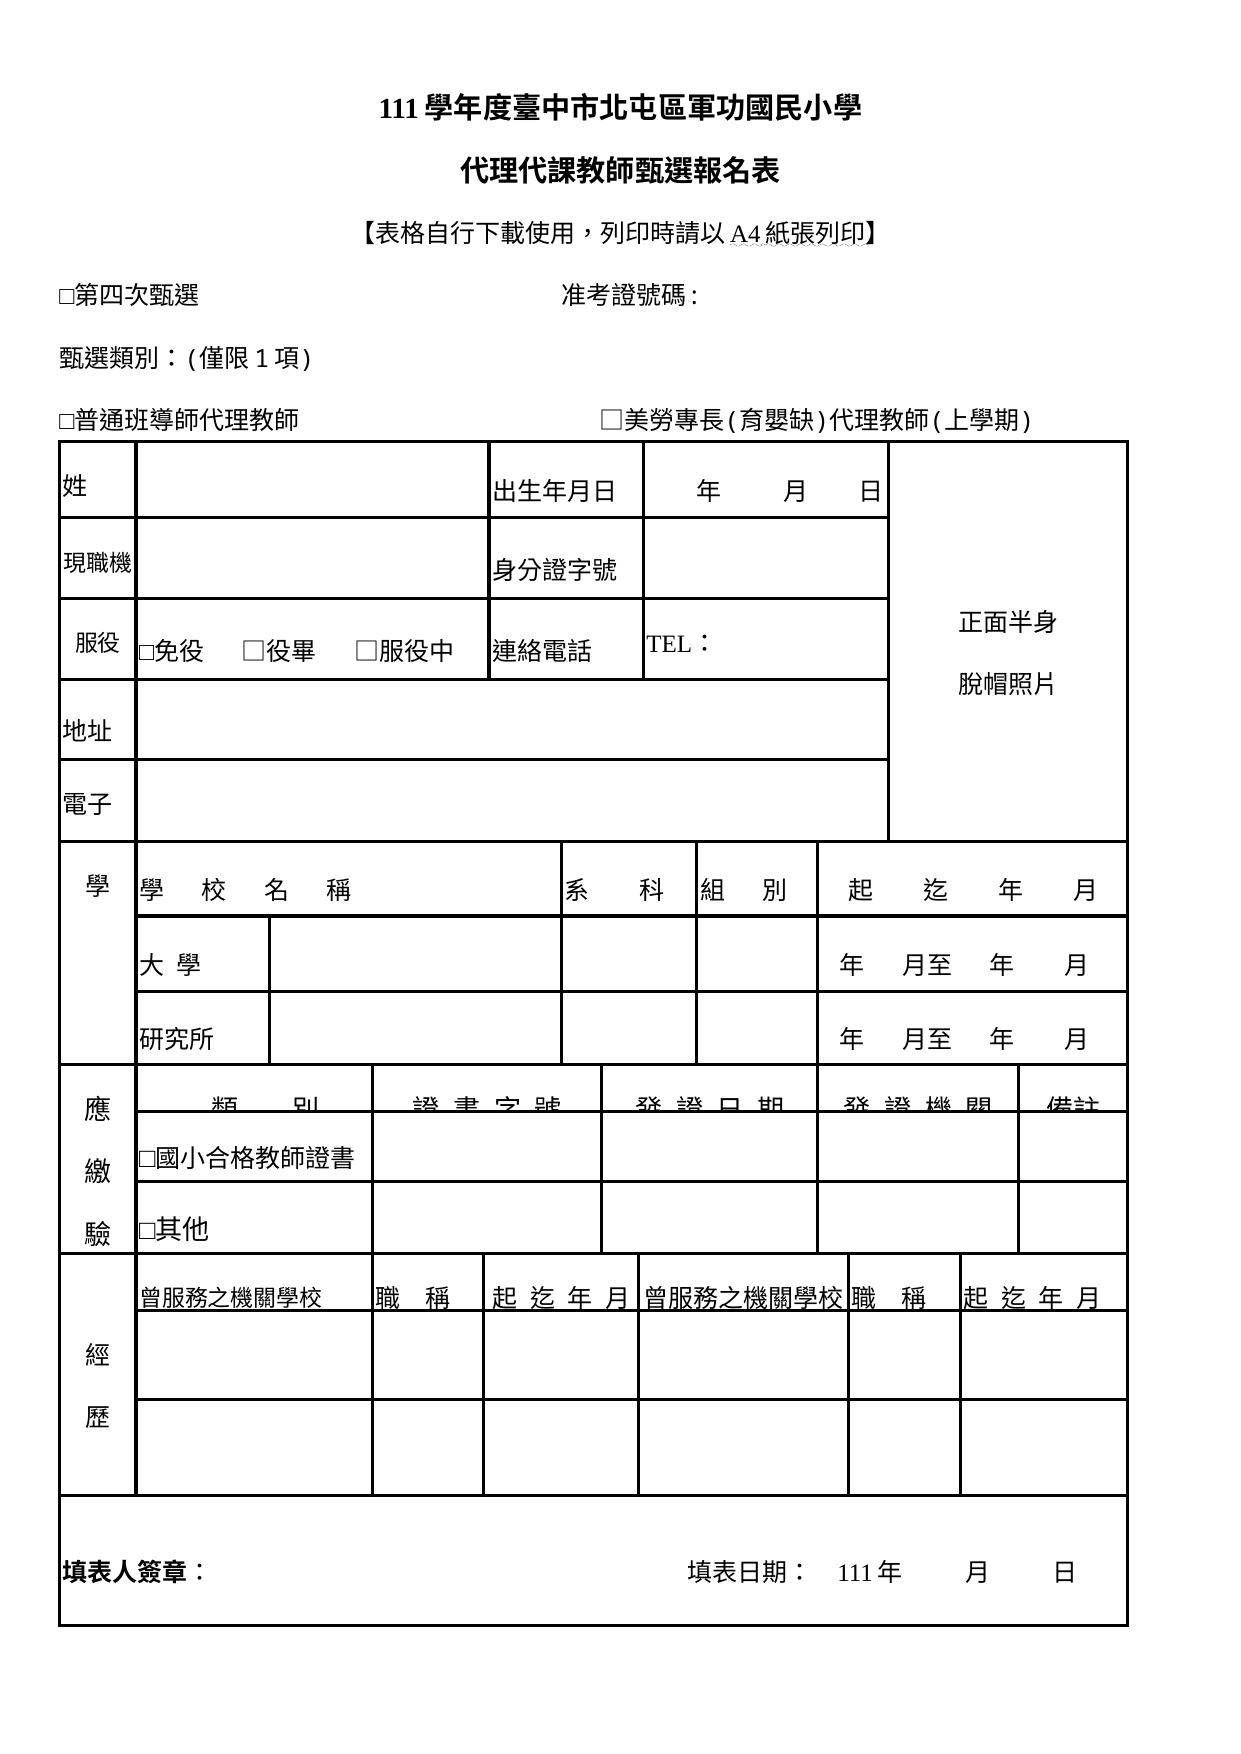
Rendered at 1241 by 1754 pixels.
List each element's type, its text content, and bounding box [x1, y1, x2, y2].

table_cell [374, 1312, 482, 1398]
table_header 正面半身 脫帽照片 [890, 443, 1126, 839]
table_cell 發 證 日 期 [603, 1066, 816, 1110]
table_cell 組 別 [698, 843, 816, 914]
table_cell □國小合格教師證書 [138, 1113, 371, 1180]
text □普通班導師代理教師 □美勞專長(育嬰缺)代理教師(上學期) [59, 377, 1181, 439]
table_cell 電子郵件 [61, 761, 134, 839]
table_cell 填表人簽章： 填表日期： 111年 月 日 [61, 1497, 1126, 1624]
table_cell 系 科 [563, 843, 695, 914]
table_cell [485, 1312, 637, 1398]
table_cell [640, 1312, 847, 1398]
table_cell [1020, 1113, 1126, 1180]
table_cell [138, 1401, 371, 1494]
table_cell 現職機關學校 [61, 519, 134, 597]
table_cell [603, 1113, 816, 1180]
table_cell [698, 918, 816, 989]
table_cell 服役 情形 [61, 600, 134, 678]
text □第四次甄選 准考證號碼: [59, 252, 1181, 314]
table_cell [374, 1113, 600, 1180]
table_cell 職 稱 [850, 1255, 959, 1309]
table_cell [645, 519, 887, 597]
table_cell 地址 [61, 681, 134, 757]
text 代理代課教師甄選報名表 [59, 127, 1181, 189]
table_cell [1020, 1183, 1126, 1252]
table_cell 經 歷 [61, 1255, 134, 1494]
table_cell 研究所 [138, 993, 268, 1063]
table_cell 備註 [1020, 1066, 1126, 1110]
table_cell 起 迄 年 月 [962, 1255, 1126, 1309]
table_cell [374, 1183, 600, 1252]
table_cell 發 證 機 關 [819, 1066, 1017, 1110]
table_cell [603, 1183, 816, 1252]
table_cell 曾服務之機關學校 [640, 1255, 847, 1309]
table_cell [850, 1401, 959, 1494]
table_cell 學 校 名 稱 [138, 843, 560, 914]
table_cell 大 學 [138, 918, 268, 989]
table_cell 年 月至 年 月 [819, 918, 1126, 989]
table_cell 證 書 字 號 [374, 1066, 600, 1110]
table_cell [485, 1401, 637, 1494]
table_cell 應 繳 驗 證 件 [61, 1066, 134, 1252]
table_cell [819, 1113, 1017, 1180]
text 【表格自行下載使用，列印時請以A4紙張列印】 [59, 189, 1181, 252]
table_cell TEL： 手機： [645, 600, 887, 678]
table_cell 連絡電話 [491, 600, 642, 678]
table_cell 起 迄 年 月 [819, 843, 1126, 914]
table_cell [698, 993, 816, 1063]
table_header [138, 443, 487, 516]
table_cell [138, 761, 887, 839]
text 111學年度臺中市北屯區軍功國民小學 [59, 64, 1181, 127]
table_cell [850, 1312, 959, 1398]
table_header 姓 名 [61, 443, 134, 516]
table_cell 曾服務之機關學校 [138, 1255, 371, 1309]
table_cell 年 月至 年 月 [819, 993, 1126, 1063]
table_cell [640, 1401, 847, 1494]
table_cell [271, 918, 560, 989]
table_cell [138, 681, 887, 757]
table_cell 類 別 [138, 1066, 371, 1110]
table_cell 起 迄 年 月 [485, 1255, 637, 1309]
table_cell [138, 519, 487, 597]
table_cell [962, 1401, 1126, 1494]
table_cell 學 歷 [61, 843, 134, 1063]
table_cell [374, 1401, 482, 1494]
table_cell [563, 993, 695, 1063]
table_cell [563, 918, 695, 989]
table_cell □其他 [138, 1183, 371, 1252]
table_cell [138, 1312, 371, 1398]
table_header 出生年月日 [491, 443, 642, 516]
table_cell 身分證字號 [491, 519, 642, 597]
table_cell □免役 □役畢 □服役中 [138, 600, 487, 678]
table_cell 職 稱 [374, 1255, 482, 1309]
table_cell [962, 1312, 1126, 1398]
text 甄選類別：(僅限1項) [59, 314, 1181, 377]
table_cell [819, 1183, 1017, 1252]
table_header 年 月 日 [645, 443, 887, 516]
table_cell [271, 993, 560, 1063]
